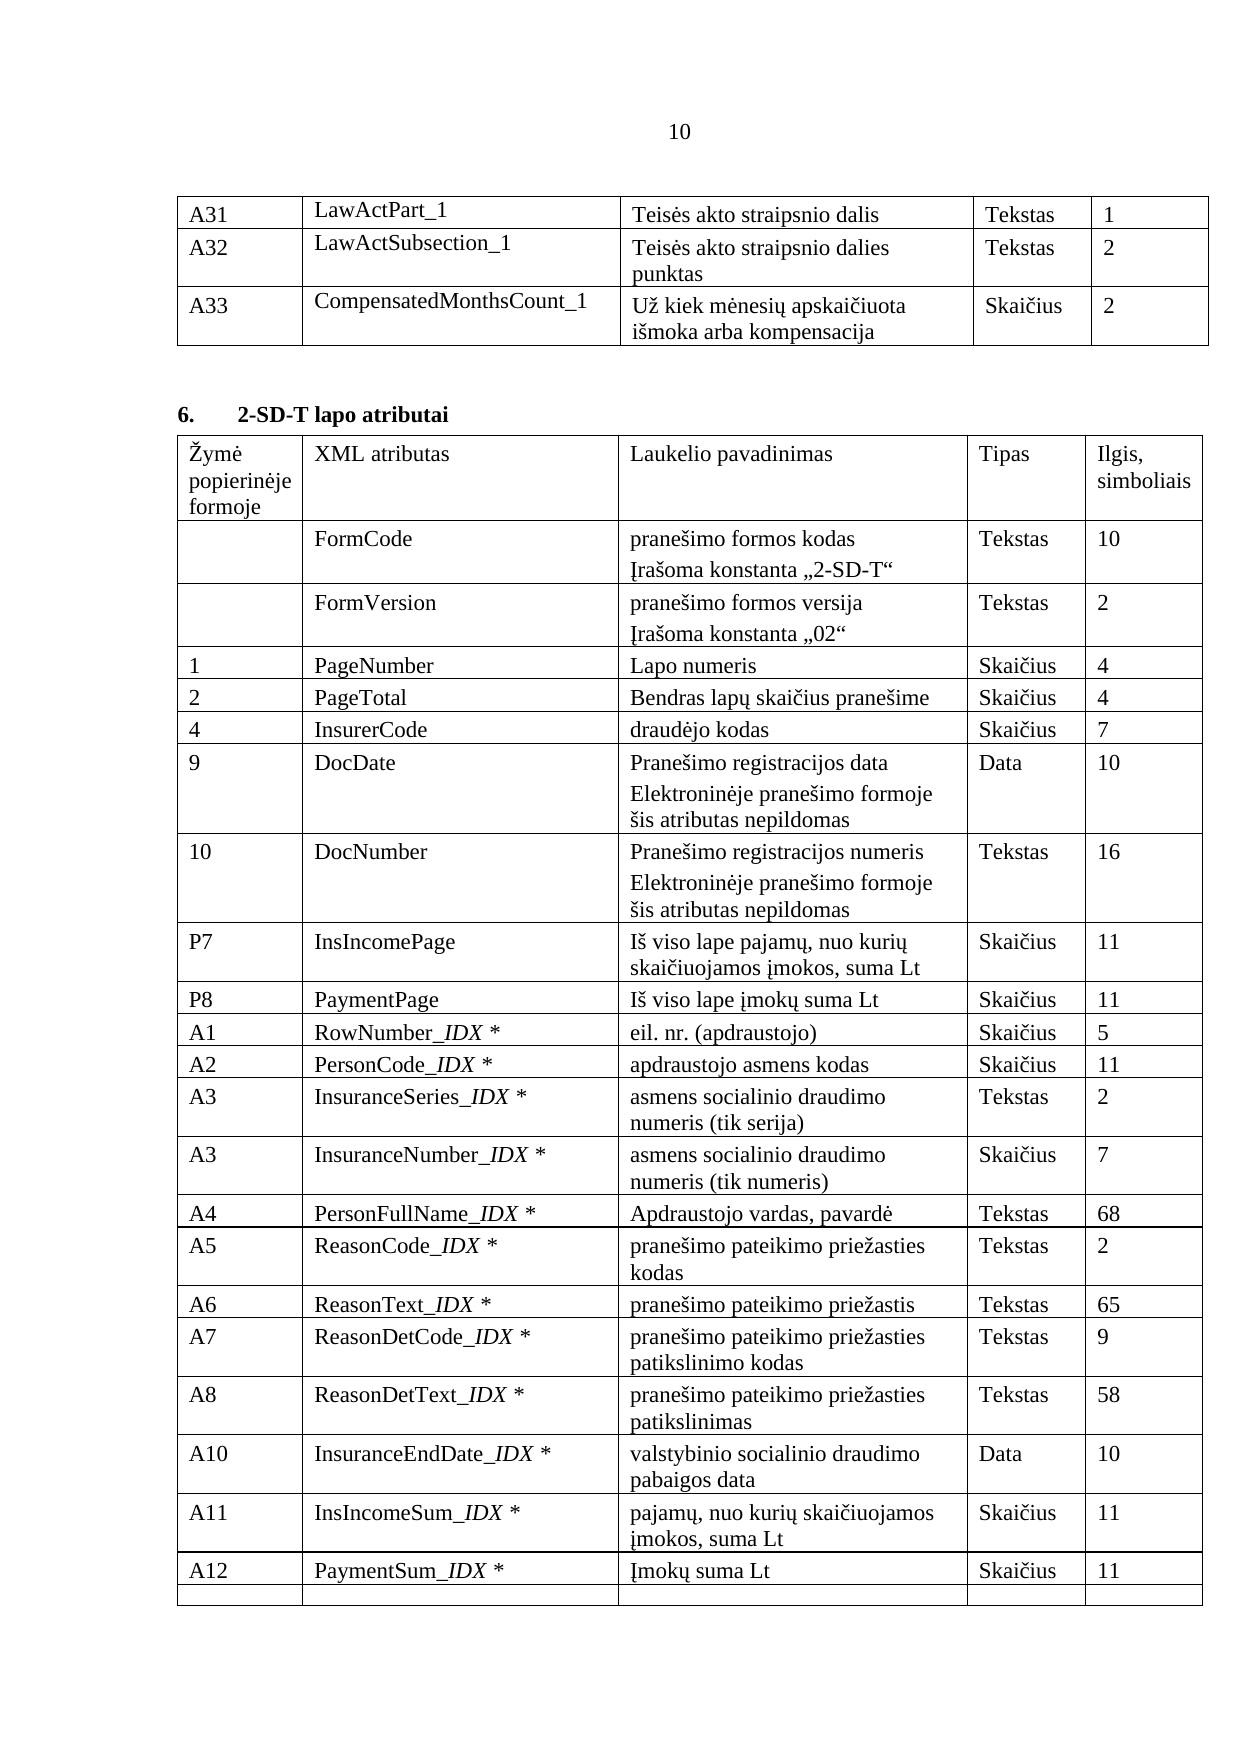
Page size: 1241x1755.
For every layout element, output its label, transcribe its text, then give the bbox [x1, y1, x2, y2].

table_cell ReasonCode_IDX * [303, 1228, 618, 1285]
table_cell A5 [178, 1228, 302, 1285]
table_cell PaymentPage [303, 982, 618, 1013]
table_cell PersonFullName_IDX * [303, 1195, 618, 1226]
table_cell ReasonText_IDX * [303, 1286, 618, 1317]
table_cell Tekstas [968, 1228, 1085, 1285]
table_header Tipas [968, 436, 1085, 519]
table_cell 65 [1086, 1286, 1202, 1317]
text 6. 2-SD-T lapo atributai [177, 401, 1181, 427]
table_cell 4 [1086, 679, 1202, 711]
table_cell Įmokų suma Lt [619, 1553, 967, 1583]
table_cell 11 [1086, 1494, 1202, 1551]
table_cell ReasonDetCode_IDX * [303, 1318, 618, 1376]
table_cell Pranešimo registracijos data Elektroninėje pranešimo formoje šis atributas nepildomas [619, 744, 967, 832]
table_cell 2 [1092, 229, 1208, 286]
table_cell 9 [1086, 1318, 1202, 1376]
table_cell PersonCode_IDX * [303, 1046, 618, 1077]
table_cell asmens socialinio draudimo numeris (tik numeris) [619, 1137, 967, 1194]
table_cell pajamų, nuo kurių skaičiuojamos įmokos, suma Lt [619, 1494, 967, 1551]
table_cell Tekstas [968, 521, 1085, 583]
table_cell Tekstas [968, 834, 1085, 922]
table_cell Skaičius [968, 647, 1085, 678]
table_cell FormVersion [303, 584, 618, 646]
table_cell [619, 1585, 967, 1605]
table_cell 2 [1086, 1078, 1202, 1136]
table_cell 11 [1086, 982, 1202, 1013]
table_cell A32 [178, 229, 302, 286]
table_cell Lapo numeris [619, 647, 967, 678]
table_cell 11 [1086, 1553, 1202, 1583]
table_cell pranešimo pateikimo priežastis [619, 1286, 967, 1317]
table_cell 7 [1086, 712, 1202, 743]
table_cell 11 [1086, 923, 1202, 981]
table_cell Skaičius [968, 1553, 1085, 1583]
table_cell [178, 1585, 302, 1605]
table_cell 1 [1092, 197, 1208, 228]
table_cell pranešimo formos versija Įrašoma konstanta „02“ [619, 584, 967, 646]
table_cell 10 [1086, 744, 1202, 832]
table_cell Data [968, 744, 1085, 832]
table_cell CompensatedMonthsCount_1 [303, 287, 620, 345]
table_header XML atributas [303, 436, 618, 519]
table_cell Tekstas [968, 1286, 1085, 1317]
table_cell Skaičius [968, 982, 1085, 1013]
table_cell apdraustojo asmens kodas [619, 1046, 967, 1077]
table_cell Tekstas [968, 1377, 1085, 1434]
table_cell A3 [178, 1078, 302, 1136]
table_cell 2 [1086, 1228, 1202, 1285]
table_cell LawActPart_1 [303, 197, 620, 228]
table_cell Skaičius [968, 1046, 1085, 1077]
table_cell A12 [178, 1553, 302, 1583]
table_cell PageTotal [303, 679, 618, 711]
table_cell Tekstas [968, 1078, 1085, 1136]
table_cell draudėjo kodas [619, 712, 967, 743]
table_cell pranešimo pateikimo priežasties patikslinimas [619, 1377, 967, 1434]
table_cell P7 [178, 923, 302, 981]
table_cell 10 [178, 834, 302, 922]
table_cell 10 [1086, 1435, 1202, 1493]
table_cell InsuranceNumber_IDX * [303, 1137, 618, 1194]
table_cell 2 [178, 679, 302, 711]
table_cell 7 [1086, 1137, 1202, 1194]
table_cell Iš viso lape įmokų suma Lt [619, 982, 967, 1013]
table_cell Tekstas [968, 584, 1085, 646]
table_cell Tekstas [968, 1195, 1085, 1226]
table_cell A31 [178, 197, 302, 228]
table_cell [968, 1585, 1085, 1605]
table_cell Skaičius [968, 679, 1085, 711]
table_header Laukelio pavadinimas [619, 436, 967, 519]
table_cell pranešimo formos kodas Įrašoma konstanta „2-SD-T“ [619, 521, 967, 583]
table_cell InsuranceSeries_IDX * [303, 1078, 618, 1136]
table_cell Tekstas [974, 197, 1091, 228]
table_cell 68 [1086, 1195, 1202, 1226]
table_cell 2 [1086, 584, 1202, 646]
table_cell Tekstas [968, 1318, 1085, 1376]
table_cell A8 [178, 1377, 302, 1434]
table_cell A33 [178, 287, 302, 345]
table_cell A6 [178, 1286, 302, 1317]
table_cell DocDate [303, 744, 618, 832]
table_cell InsurerCode [303, 712, 618, 743]
table_cell A1 [178, 1014, 302, 1045]
table_cell InsIncomePage [303, 923, 618, 981]
table_cell Data [968, 1435, 1085, 1493]
table_cell Skaičius [968, 1137, 1085, 1194]
table_cell Teisės akto straipsnio dalis [621, 197, 973, 228]
table_cell 10 [1086, 521, 1202, 583]
table_cell Apdraustojo vardas, pavardė [619, 1195, 967, 1226]
table_cell 4 [178, 712, 302, 743]
table_cell Pranešimo registracijos numeris Elektroninėje pranešimo formoje šis atributas nepildomas [619, 834, 967, 922]
table_cell 16 [1086, 834, 1202, 922]
table_cell ReasonDetText_IDX * [303, 1377, 618, 1434]
table_cell Skaičius [974, 287, 1091, 345]
table_cell pranešimo pateikimo priežasties kodas [619, 1228, 967, 1285]
table_cell Iš viso lape pajamų, nuo kurių skaičiuojamos įmokos, suma Lt [619, 923, 967, 981]
table_cell Už kiek mėnesių apskaičiuota išmoka arba kompensacija [621, 287, 973, 345]
table_cell 11 [1086, 1046, 1202, 1077]
table_header Ilgis, simboliais [1086, 436, 1202, 519]
table_cell 9 [178, 744, 302, 832]
table_cell LawActSubsection_1 [303, 229, 620, 286]
table_cell asmens socialinio draudimo numeris (tik serija) [619, 1078, 967, 1136]
table_header Žymė popierinėje formoje [178, 436, 302, 519]
table_cell FormCode [303, 521, 618, 583]
table_cell Teisės akto straipsnio dalies punktas [621, 229, 973, 286]
table_cell Skaičius [968, 712, 1085, 743]
table_cell 5 [1086, 1014, 1202, 1045]
table_cell [178, 521, 302, 583]
table_cell InsIncomeSum_IDX * [303, 1494, 618, 1551]
table_cell [1086, 1585, 1202, 1605]
table_cell Bendras lapų skaičius pranešime [619, 679, 967, 711]
table_cell 2 [1092, 287, 1208, 345]
table_cell RowNumber_IDX * [303, 1014, 618, 1045]
table_cell DocNumber [303, 834, 618, 922]
table_cell PageNumber [303, 647, 618, 678]
table_cell pranešimo pateikimo priežasties patikslinimo kodas [619, 1318, 967, 1376]
table_cell P8 [178, 982, 302, 1013]
table_cell 4 [1086, 647, 1202, 678]
table_cell 1 [178, 647, 302, 678]
table_cell A2 [178, 1046, 302, 1077]
table_cell A3 [178, 1137, 302, 1194]
table_cell Skaičius [968, 923, 1085, 981]
table_cell Tekstas [974, 229, 1091, 286]
table_cell [178, 584, 302, 646]
table_cell A10 [178, 1435, 302, 1493]
table_cell Skaičius [968, 1014, 1085, 1045]
table_cell A4 [178, 1195, 302, 1226]
table_cell [303, 1585, 618, 1605]
table_cell Skaičius [968, 1494, 1085, 1551]
table_cell A11 [178, 1494, 302, 1551]
table_cell A7 [178, 1318, 302, 1376]
table_cell InsuranceEndDate_IDX * [303, 1435, 618, 1493]
table_cell PaymentSum_IDX * [303, 1553, 618, 1583]
table_cell 58 [1086, 1377, 1202, 1434]
table_cell eil. nr. (apdraustojo) [619, 1014, 967, 1045]
table_cell valstybinio socialinio draudimo pabaigos data [619, 1435, 967, 1493]
